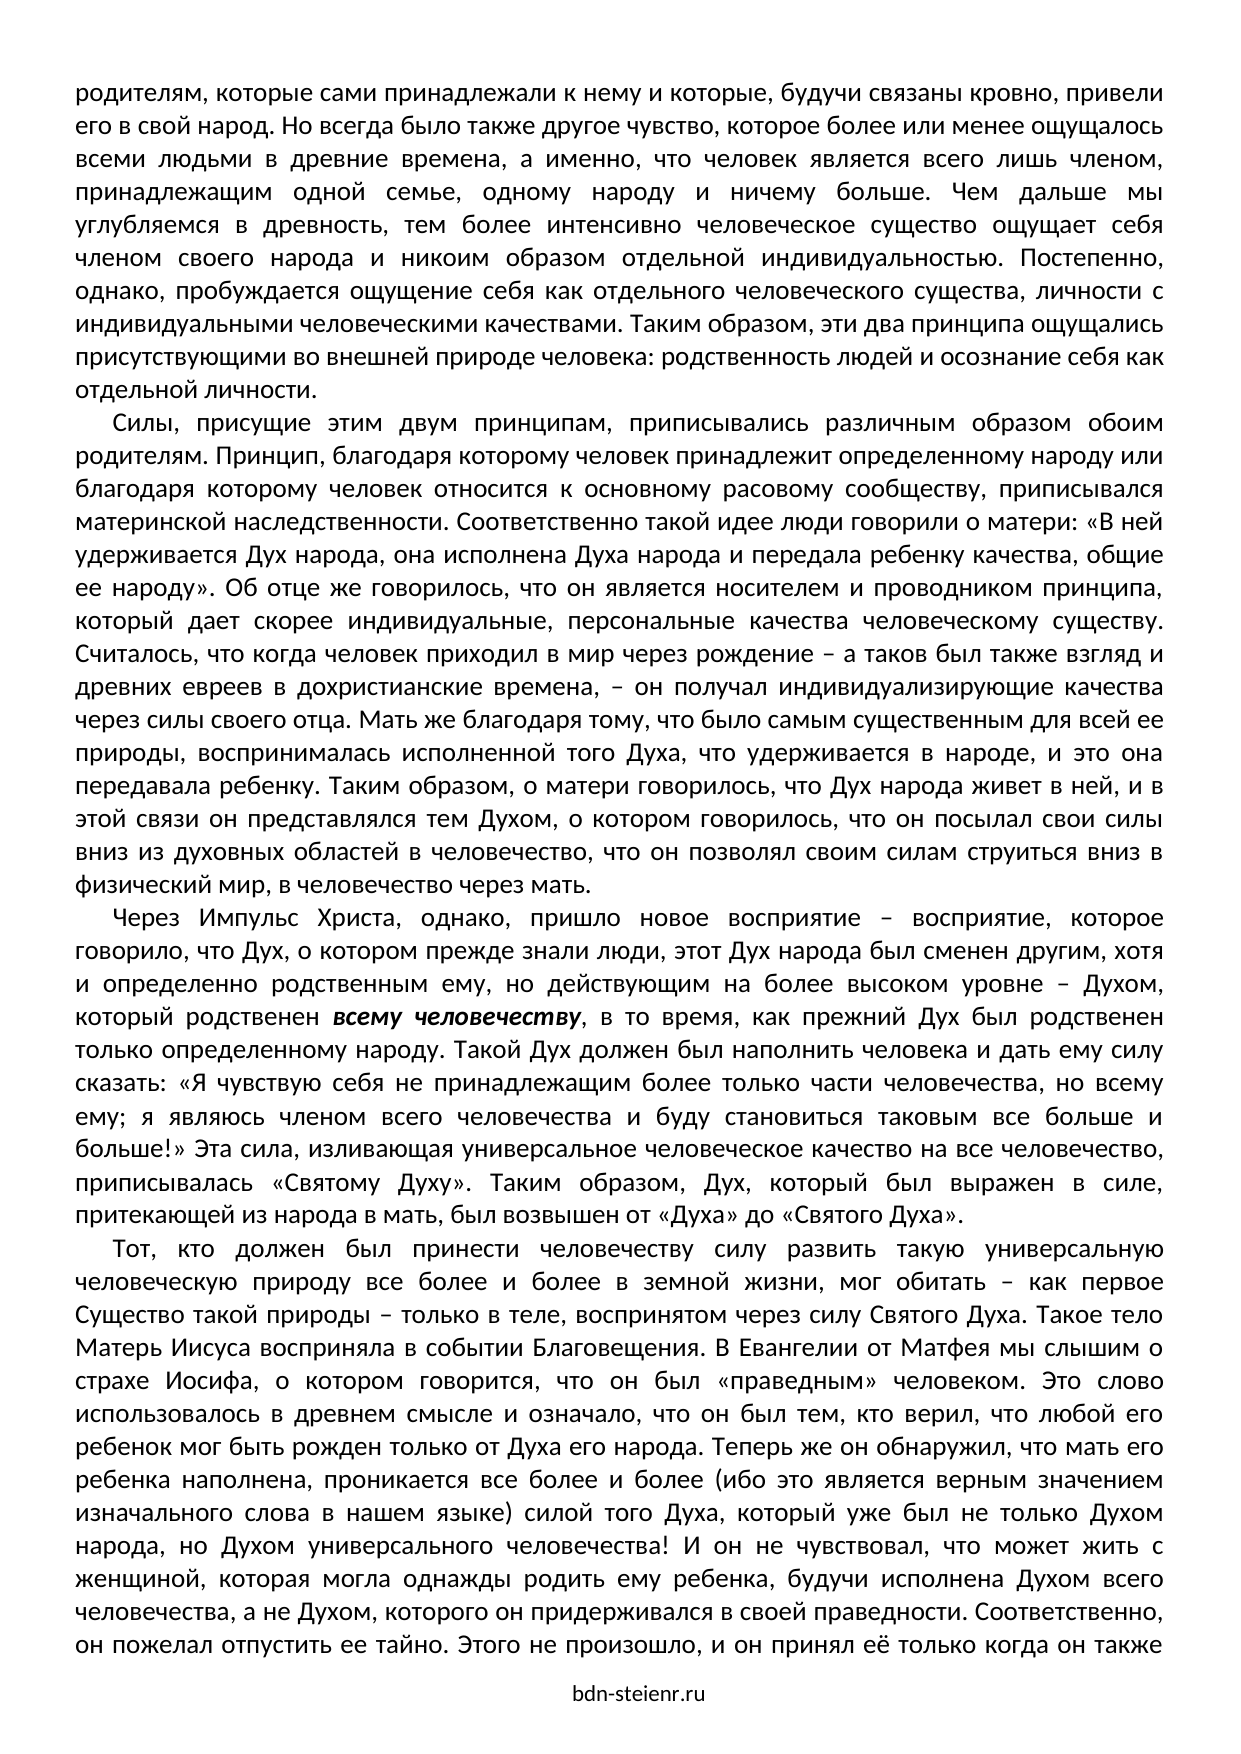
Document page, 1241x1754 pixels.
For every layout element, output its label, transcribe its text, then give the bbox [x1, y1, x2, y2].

text Тот, кто должен был принести человечеству силу развить такую универсальную человеческую природу все более и более в земной жизни, мог обитать – как первое Существо такой природы – только в теле, воспринятом через силу Святого Духа. Такое тело Матерь Иисуса восприняла в событии Благовещения. В Евангелии от Матфея мы слышим о страхе Иосифа, о котором говорится, что он был «праведным» человеком. Это слово использовалось в древнем смысле и означало, что он был тем, кто верил, что любой его ребенок мог быть рожден только от Духа его народа. Теперь же он обнаружил, что мать его ребенка наполнена, проникается все более и более (ибо это является верным значением изначального слова в нашем языке) силой того Духа, который уже был не только Духом народа, но Духом универсального человечества! И он не чувствовал, что может жить с женщиной, которая могла однажды родить ему ребенка, будучи исполнена Духом всего человечества, а не Духом, которого он придерживался в своей праведности. Соответственно, он пожелал отпустить ее тайно. Этого не произошло, и он принял её только когда он также [75, 1231, 1165, 1660]
text Через Импульс Христа, однако, пришло новое восприятие – восприятие, которое говорило, что Дух, о котором прежде знали люди, этот Дух народа был сменен другим, хотя и определенно родственным ему, но действующим на более высоком уровне – Духом, который родственен всему человечеству, в то время, как прежний Дух был родственен только определенному народу. Такой Дух должен был наполнить человека и дать ему силу сказать: «Я чувствую себя не принадлежащим более только части человечества, но всему ему; я являюсь членом всего человечества и буду становиться таковым все больше и больше!» Эта сила, изливающая универсальное человеческое качество на все человечество, приписывалась «Святому Духу». Таким образом, Дух, который был выражен в силе, притекающей из народа в мать, был возвышен от «Духа» до «Святого Духа». [75, 901, 1165, 1231]
text родителям, которые сами принадлежали к нему и которые, будучи связаны кровно, привели его в свой народ. Но всегда было также другое чувство, которое более или менее ощущалось всеми людьми в древние времена, а именно, что человек является всего лишь членом, принадлежащим одной семье, одному народу и ничему больше. Чем дальше мы углубляемся в древность, тем более интенсивно человеческое существо ощущает себя членом своего народа и никоим образом отдельной индивидуальностью. Постепенно, однако, пробуждается ощущение себя как отдельного человеческого существа, личности с индивидуальными человеческими качествами. Таким образом, эти два принципа ощущались присутствующими во внешней природе человека: родственность людей и осознание себя как отдельной личности. [75, 75, 1165, 405]
text Силы, присущие этим двум принципам, приписывались различным образом обоим родителям. Принцип, благодаря которому человек принадлежит определенному народу или благодаря которому человек относится к основному расовому сообществу, приписывался материнской наследственности. Соответственно такой идее люди говорили о матери: «В ней удерживается Дух народа, она исполнена Духа народа и передала ребенку качества, общие ее народу». Об отце же говорилось, что он является носителем и проводником принципа, который дает скорее индивидуальные, персональные качества человеческому существу. Считалось, что когда человек приходил в мир через рождение – а таков был также взгляд и древних евреев в дохристианские времена, – он получал индивидуализирующие качества через силы своего отца. Мать же благодаря тому, что было самым существенным для всей ее природы, воспринималась исполненной того Духа, что удерживается в народе, и это она передавала ребенку. Таким образом, о матери говорилось, что Дух народа живет в ней, и в этой связи он представлялся тем Духом, о котором говорилось, что он посылал свои силы вниз из духовных областей в человечество, что он позволял своим силам струиться вниз в физический мир, в человечество через мать. [75, 405, 1165, 901]
